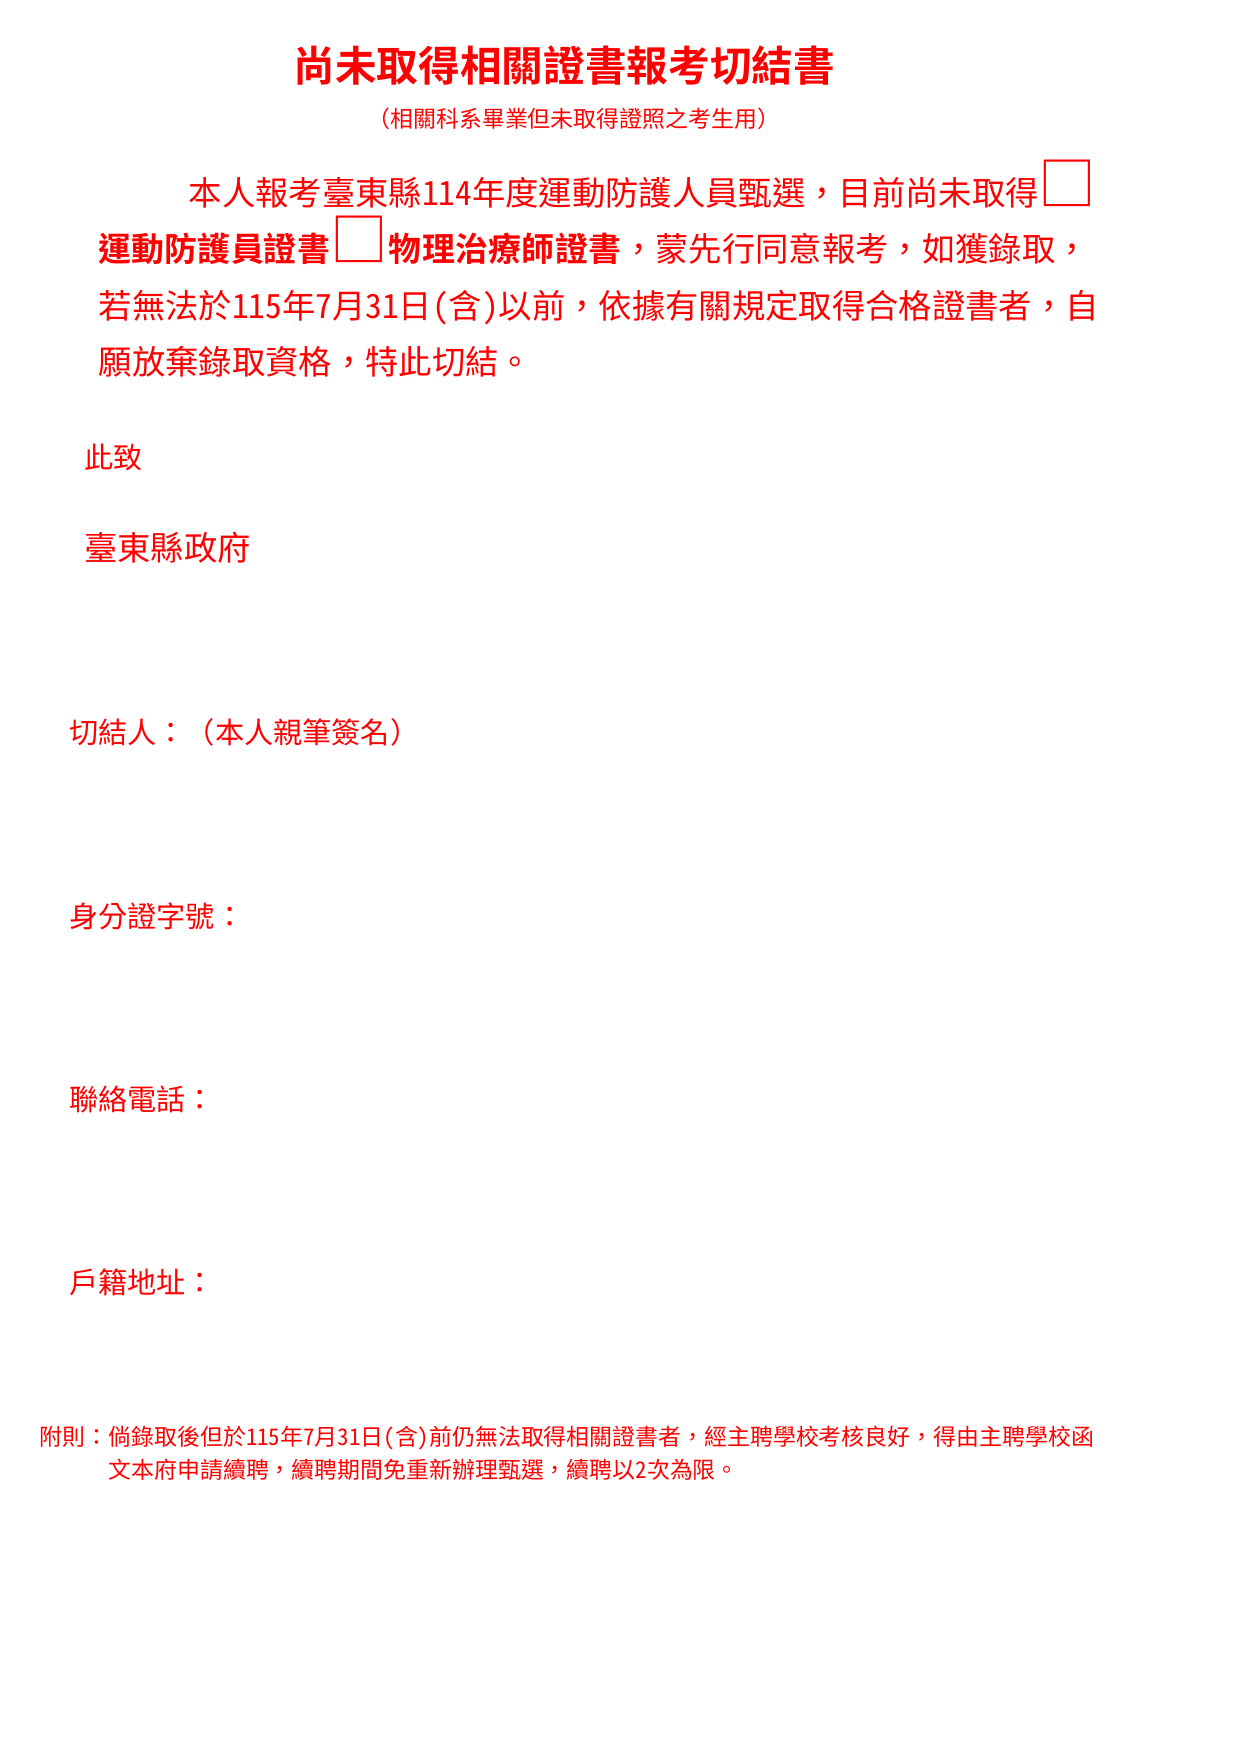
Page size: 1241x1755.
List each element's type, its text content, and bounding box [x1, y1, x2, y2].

text 聯絡電話： [69, 1077, 1107, 1119]
text 附則：倘錄取後但於115年7月31日(含)前仍無法取得相關證書者，經主聘學校考核良好，得由主聘學校函文本府申請續聘，續聘期間免重新辦理甄選，續聘以2次為限。 [39, 1419, 1107, 1485]
text 切結人：（本人親筆簽名） [69, 711, 1107, 752]
text 尚未取得相關證書報考切結書 [54, 33, 1073, 94]
text （相關科系畢業但未取得證照之考生用） [39, 94, 1107, 136]
text 此致 [84, 436, 1107, 477]
text 本人報考臺東縣114年度運動防護人員甄選，目前尚未取得□運動防護員證書□物理治療師證書，蒙先行同意報考，如獲錄取，若無法於115年7月31日(含)以前，依據有關規定取得合格證書者，自願放棄錄取資格，特此切結。 [98, 161, 1107, 386]
text 臺東縣政府 [84, 527, 1107, 569]
text 戶籍地址： [69, 1261, 1107, 1302]
text 身分證字號： [69, 894, 1107, 936]
